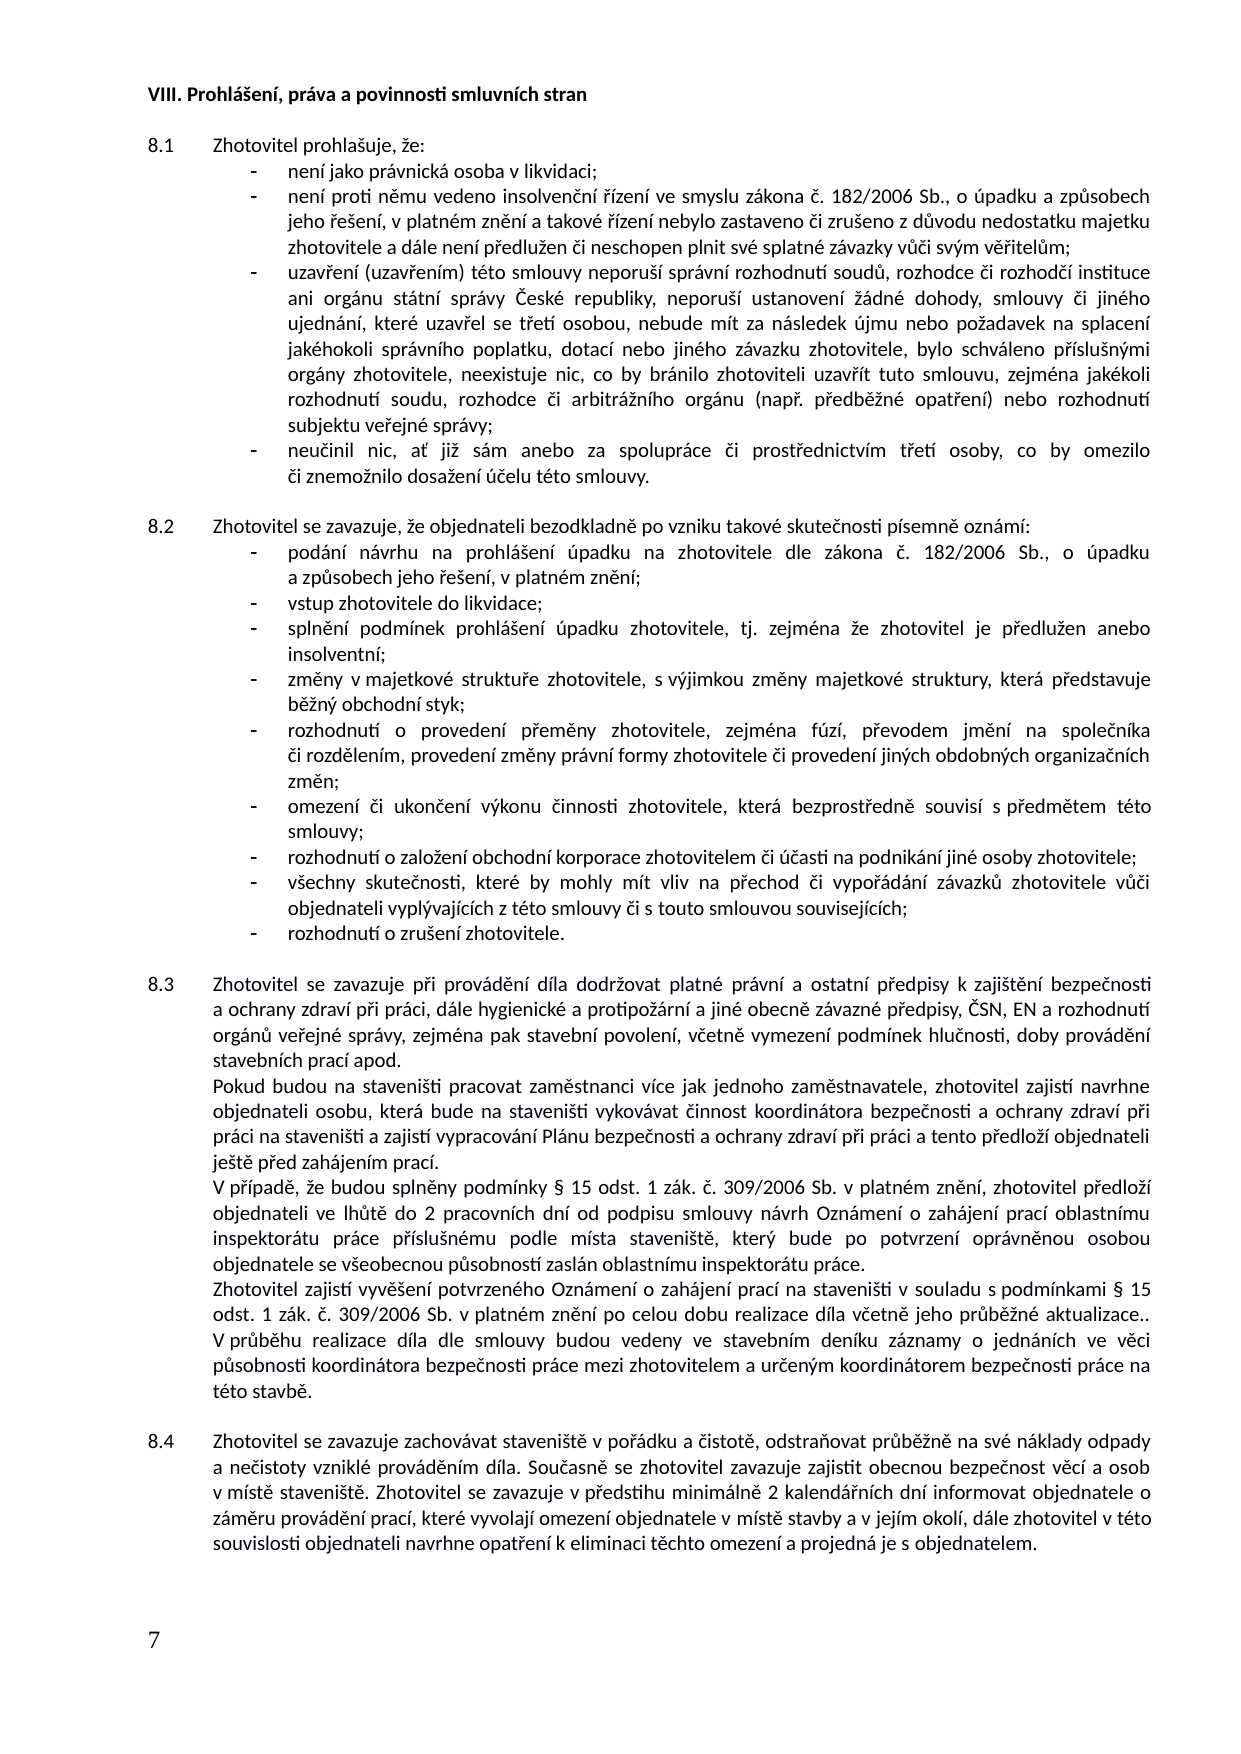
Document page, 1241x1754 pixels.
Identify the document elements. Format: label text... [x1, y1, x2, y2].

list Zhotovitel se zavazuje zachovávat staveniště v pořádku a čistotě, odstraňovat průběžně na své náklady odpady a nečistoty vzniklé prováděním díla. Současně se zhotovitel zavazuje zajistit obecnou bezpečnost věcí a osob v místě staveniště. Zhotovitel se zavazuje v předstihu minimálně 2 kalendářních dní informovat objednatele o záměru provádění prací, které vyvolají omezení objednatele v místě stavby a v jejím okolí, dále zhotovitel v této souvislosti objednateli navrhne opatření k eliminaci těchto omezení a projedná je s objednatelem. [148, 1429, 1152, 1556]
text V případě, že budou splněny podmínky § 15 odst. 1 zák. č. 309/2006 Sb. v platném znění, zhotovitel předloží objednateli ve lhůtě do 2 pracovních dní od podpisu smlouvy návrh Oznámení o zahájení prací oblastnímu inspektorátu práce příslušnému podle místa staveniště, který bude po potvrzení oprávněnou osobou objednatele se všeobecnou působností zaslán oblastnímu inspektorátu práce. [213, 1174, 1152, 1276]
text Zhotovitel zajistí vyvěšení potvrzeného Oznámení o zahájení prací na staveništi v souladu s podmínkami § 15 odst. 1 zák. č. 309/2006 Sb. v platném znění po celou dobu realizace díla včetně jeho průběžné aktualizace.. V průběhu realizace díla dle smlouvy budou vedeny ve stavebním deníku záznamy o jednáních ve věci působnosti koordinátora bezpečnosti práce mezi zhotovitelem a určeným koordinátorem bezpečnosti práce na této stavbě. [213, 1276, 1152, 1403]
list omezení či ukončení výkonu činnosti zhotovitele, která bezprostředně souvisí s předmětem této smlouvy; [250, 793, 1152, 844]
list splnění podmínek prohlášení úpadku zhotovitele, tj. zejména že zhotovitel je předlužen anebo insolventní; [250, 615, 1152, 666]
list Zhotovitel prohlašuje, že: [148, 132, 1152, 158]
list změny v majetkové struktuře zhotovitele, s výjimkou změny majetkové struktury, která představuje běžný obchodní styk; [250, 666, 1152, 717]
list všechny skutečnosti, které by mohly mít vliv na přechod či vypořádání závazků zhotovitele vůči objednateli vyplývajících z této smlouvy či s touto smlouvou souvisejících; [250, 869, 1152, 920]
list rozhodnutí o zrušení zhotovitele. [250, 920, 1152, 946]
text Pokud budou na staveništi pracovat zaměstnanci více jak jednoho zaměstnavatele, zhotovitel zajistí navrhne objednateli osobu, která bude na staveništi vykovávat činnost koordinátora bezpečnosti a ochrany zdraví při práci na staveništi a zajistí vypracování Plánu bezpečnosti a ochrany zdraví při práci a tento předloží objednateli ještě před zahájením prací. [213, 1073, 1152, 1174]
list není proti němu vedeno insolvenční řízení ve smyslu zákona č. 182/2006 Sb., o úpadku a způsobech jeho řešení, v platném znění a takové řízení nebylo zastaveno či zrušeno z důvodu nedostatku majetku zhotovitele a dále není předlužen či neschopen plnit své splatné závazky vůči svým věřitelům; [250, 183, 1152, 259]
list vstup zhotovitele do likvidace; [250, 590, 1152, 615]
subtitle VIII. Prohlášení, práva a povinnosti smluvních stran [148, 82, 1152, 107]
list Zhotovitel se zavazuje, že objednateli bezodkladně po vzniku takové skutečnosti písemně oznámí: [148, 514, 1152, 539]
list uzavření (uzavřením) této smlouvy neporuší správní rozhodnutí soudů, rozhodce či rozhodčí instituce ani orgánu státní správy České republiky, neporuší ustanovení žádné dohody, smlouvy či jiného ujednání, které uzavřel se třetí osobou, nebude mít za následek újmu nebo požadavek na splacení jakéhokoli správního poplatku, dotací nebo jiného závazku zhotovitele, bylo schváleno příslušnými orgány zhotovitele, neexistuje nic, co by bránilo zhotoviteli uzavřít tuto smlouvu, zejména jakékoli rozhodnutí soudu, rozhodce či arbitrážního orgánu (např. předběžné opatření) nebo rozhodnutí subjektu veřejné správy; [250, 259, 1152, 437]
list rozhodnutí o založení obchodní korporace zhotovitelem či účasti na podnikání jiné osoby zhotovitele; [250, 844, 1152, 869]
list Zhotovitel se zavazuje při provádění díla dodržovat platné právní a ostatní předpisy k zajištění bezpečnosti a ochrany zdraví při práci, dále hygienické a protipožární a jiné obecně závazné předpisy, ČSN, EN a rozhodnutí orgánů veřejné správy, zejména pak stavební povolení, včetně vymezení podmínek hlučnosti, doby provádění stavebních prací apod. [148, 971, 1152, 1073]
list není jako právnická osoba v likvidaci; [250, 158, 1152, 183]
list neučinil nic, ať již sám anebo za spolupráce či prostřednictvím třetí osoby, co by omezilo či znemožnilo dosažení účelu této smlouvy. [250, 437, 1152, 488]
list rozhodnutí o provedení přeměny zhotovitele, zejména fúzí, převodem jmění na společníka či rozdělením, provedení změny právní formy zhotovitele či provedení jiných obdobných organizačních změn; [250, 717, 1152, 793]
list podání návrhu na prohlášení úpadku na zhotovitele dle zákona č. 182/2006 Sb., o úpadku a způsobech jeho řešení, v platném znění; [250, 539, 1152, 590]
